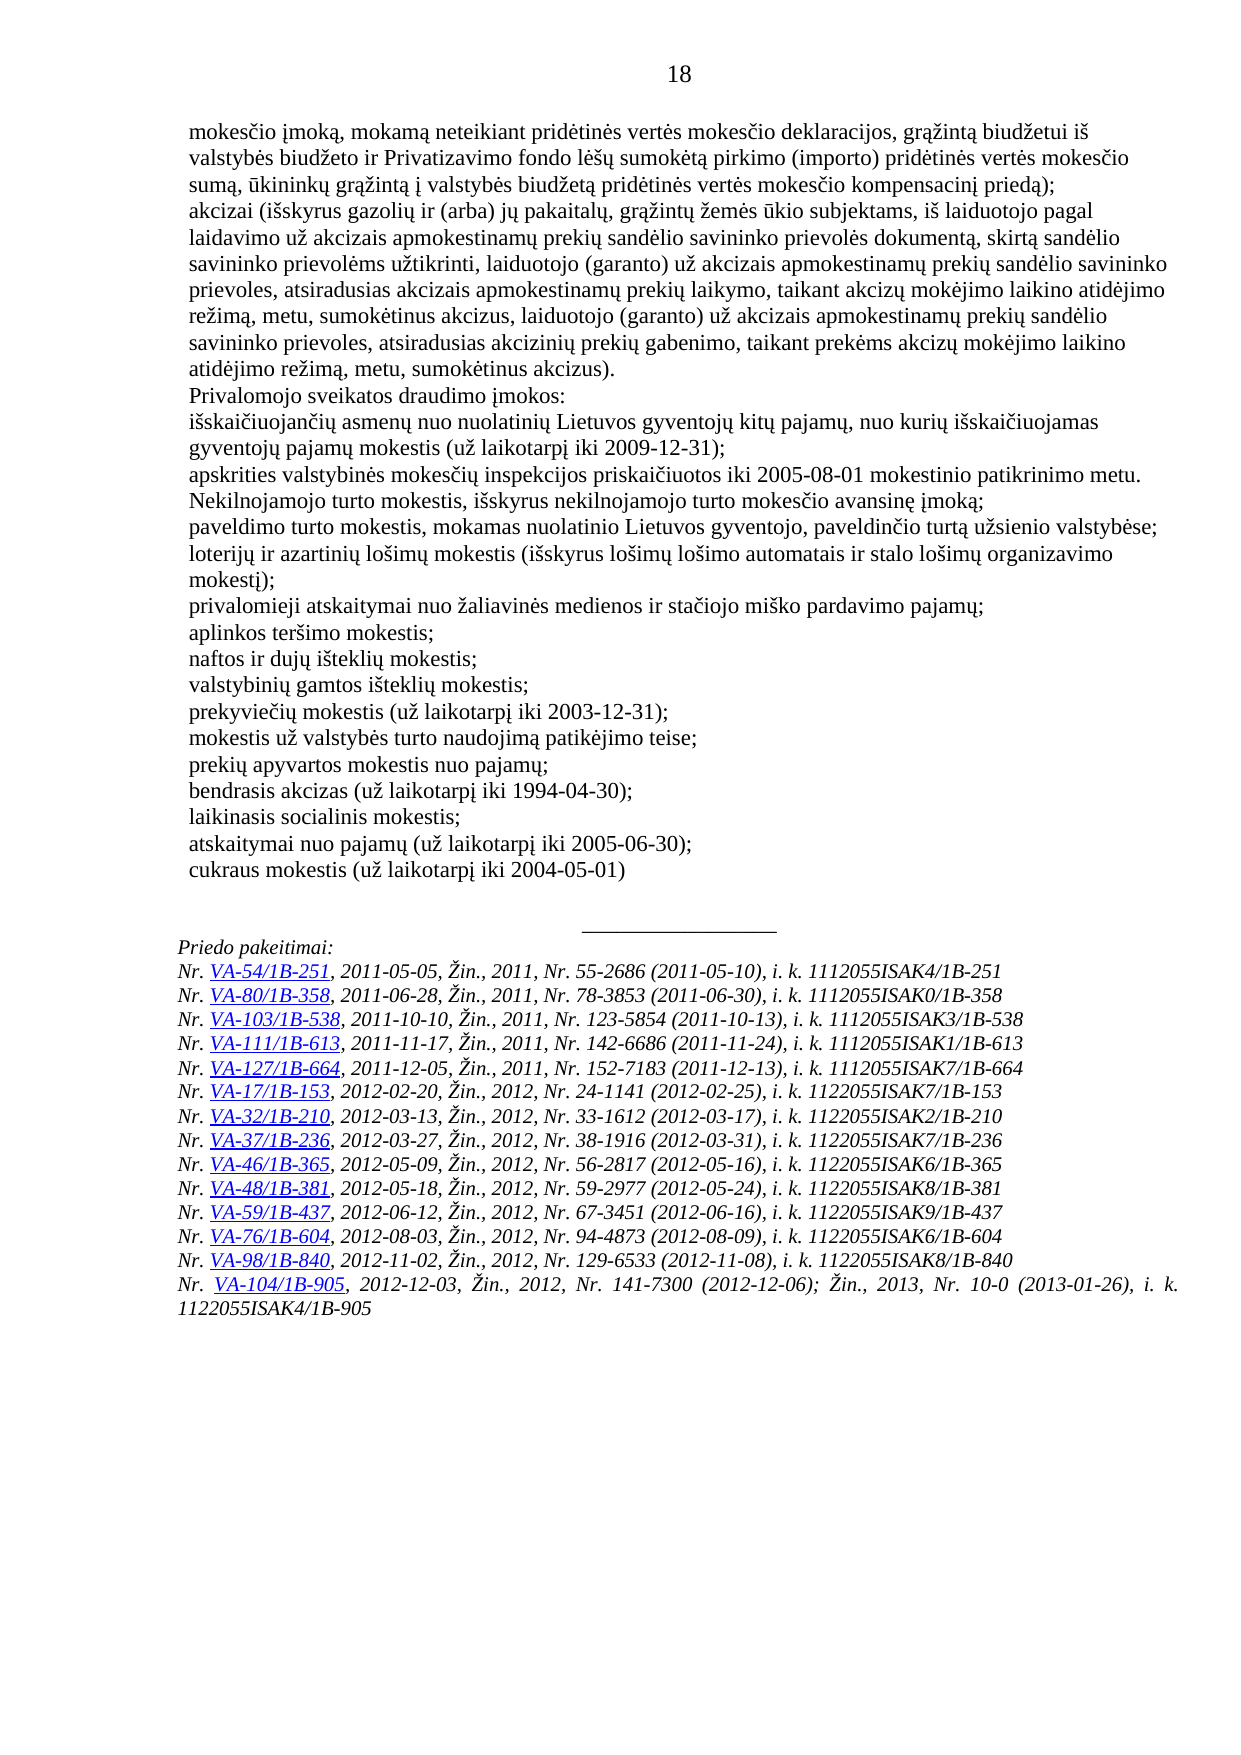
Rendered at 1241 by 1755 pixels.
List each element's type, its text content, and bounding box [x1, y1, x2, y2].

text Nr. VA-54/1B-251, 2011-05-05, Žin., 2011, Nr. 55-2686 (2011-05-10), i. k. 1112055ISAK4/1B-251 [177, 959, 1181, 983]
table_cell mokesčio įmoką, mokamą neteikiant pridėtinės vertės mokesčio deklaracijos, grąžintą biudžetui iš valstybės biudžeto ir Privatizavimo fondo lėšų sumokėtą pirkimo (importo) pridėtinės vertės mokesčio sumą, ūkininkų grąžintą į valstybės biudžetą pridėtinės vertės mokesčio kompensacinį priedą); [177, 118, 1181, 197]
text Priedo pakeitimai: [177, 935, 1181, 959]
text Nr. VA-111/1B-613, 2011-11-17, Žin., 2011, Nr. 142-6686 (2011-11-24), i. k. 1112055ISAK1/1B-613 [177, 1031, 1181, 1055]
text Nr. VA-103/1B-538, 2011-10-10, Žin., 2011, Nr. 123-5854 (2011-10-13), i. k. 1112055ISAK3/1B-538 [177, 1007, 1181, 1031]
table_cell paveldimo turto mokestis, mokamas nuolatinio Lietuvos gyventojo, paveldinčio turtą užsienio valstybėse; [177, 514, 1181, 540]
table_cell prekių apyvartos mokestis nuo pajamų; [177, 751, 1181, 777]
table_cell valstybinių gamtos išteklių mokestis; [177, 672, 1181, 698]
table_cell atskaitymai nuo pajamų (už laikotarpį iki 2005-06-30); [177, 830, 1181, 856]
text Nr. VA-48/1B-381, 2012-05-18, Žin., 2012, Nr. 59-2977 (2012-05-24), i. k. 1122055ISAK8/1B-381 [177, 1176, 1181, 1200]
text Nr. VA-37/1B-236, 2012-03-27, Žin., 2012, Nr. 38-1916 (2012-03-31), i. k. 1122055ISAK7/1B-236 [177, 1128, 1181, 1152]
table_cell Nekilnojamojo turto mokestis, išskyrus nekilnojamojo turto mokesčio avansinę įmoką; [177, 487, 1181, 513]
text _________________ [177, 909, 1181, 935]
table_cell privalomieji atskaitymai nuo žaliavinės medienos ir stačiojo miško pardavimo pajamų; [177, 593, 1181, 619]
table_cell cukraus mokestis (už laikotarpį iki 2004-05-01) [177, 856, 1181, 882]
table_cell bendrasis akcizas (už laikotarpį iki 1994-04-30); [177, 777, 1181, 803]
table_cell akcizai (išskyrus gazolių ir (arba) jų pakaitalų, grąžintų žemės ūkio subjektams, iš laiduotojo pagal laidavimo už akcizais apmokestinamų prekių sandėlio savininko prievolės dokumentą, skirtą sandėlio savininko prievolėms užtikrinti, laiduotojo (garanto) už akcizais apmokestinamų prekių sandėlio savininko prievoles, atsiradusias akcizais apmokestinamų prekių laikymo, taikant akcizų mokėjimo laikino atidėjimo režimą, metu, sumokėtinus akcizus, laiduotojo (garanto) už akcizais apmokestinamų prekių sandėlio savininko prievoles, atsiradusias akcizinių prekių gabenimo, taikant prekėms akcizų mokėjimo laikino atidėjimo režimą, metu, sumokėtinus akcizus). [177, 197, 1181, 382]
table_cell prekyviečių mokestis (už laikotarpį iki 2003-12-31); [177, 698, 1181, 724]
table_cell aplinkos teršimo mokestis; [177, 619, 1181, 645]
table_cell išskaičiuojančių asmenų nuo nuolatinių Lietuvos gyventojų kitų pajamų, nuo kurių išskaičiuojamas gyventojų pajamų mokestis (už laikotarpį iki 2009-12-31); [177, 408, 1181, 461]
text Nr. VA-17/1B-153, 2012-02-20, Žin., 2012, Nr. 24-1141 (2012-02-25), i. k. 1122055ISAK7/1B-153 [177, 1079, 1181, 1103]
table_cell naftos ir dujų išteklių mokestis; [177, 645, 1181, 672]
table_cell Privalomojo sveikatos draudimo įmokos: [177, 382, 1181, 408]
table_cell loterijų ir azartinių lošimų mokestis (išskyrus lošimų lošimo automatais ir stalo lošimų organizavimo mokestį); [177, 540, 1181, 592]
text Nr. VA-127/1B-664, 2011-12-05, Žin., 2011, Nr. 152-7183 (2011-12-13), i. k. 1112055ISAK7/1B-664 [177, 1055, 1181, 1079]
table_cell apskrities valstybinės mokesčių inspekcijos priskaičiuotos iki 2005-08-01 mokestinio patikrinimo metu. [177, 461, 1181, 487]
table_cell laikinasis socialinis mokestis; [177, 803, 1181, 830]
text Nr. VA-80/1B-358, 2011-06-28, Žin., 2011, Nr. 78-3853 (2011-06-30), i. k. 1112055ISAK0/1B-358 [177, 983, 1181, 1007]
table_cell mokestis už valstybės turto naudojimą patikėjimo teise; [177, 724, 1181, 751]
text Nr. VA-59/1B-437, 2012-06-12, Žin., 2012, Nr. 67-3451 (2012-06-16), i. k. 1122055ISAK9/1B-437 [177, 1200, 1181, 1224]
text Nr. VA-98/1B-840, 2012-11-02, Žin., 2012, Nr. 129-6533 (2012-11-08), i. k. 1122055ISAK8/1B-840 [177, 1248, 1181, 1272]
text Nr. VA-46/1B-365, 2012-05-09, Žin., 2012, Nr. 56-2817 (2012-05-16), i. k. 1122055ISAK6/1B-365 [177, 1152, 1181, 1176]
text Nr. VA-32/1B-210, 2012-03-13, Žin., 2012, Nr. 33-1612 (2012-03-17), i. k. 1122055ISAK2/1B-210 [177, 1103, 1181, 1128]
text Nr. VA-76/1B-604, 2012-08-03, Žin., 2012, Nr. 94-4873 (2012-08-09), i. k. 1122055ISAK6/1B-604 [177, 1224, 1181, 1248]
text Nr. VA-104/1B-905, 2012-12-03, Žin., 2012, Nr. 141-7300 (2012-12-06); Žin., 2013, Nr. 10-0 (2013-01-26), i. k. 1122055ISAK4/1B-905 [177, 1272, 1181, 1320]
